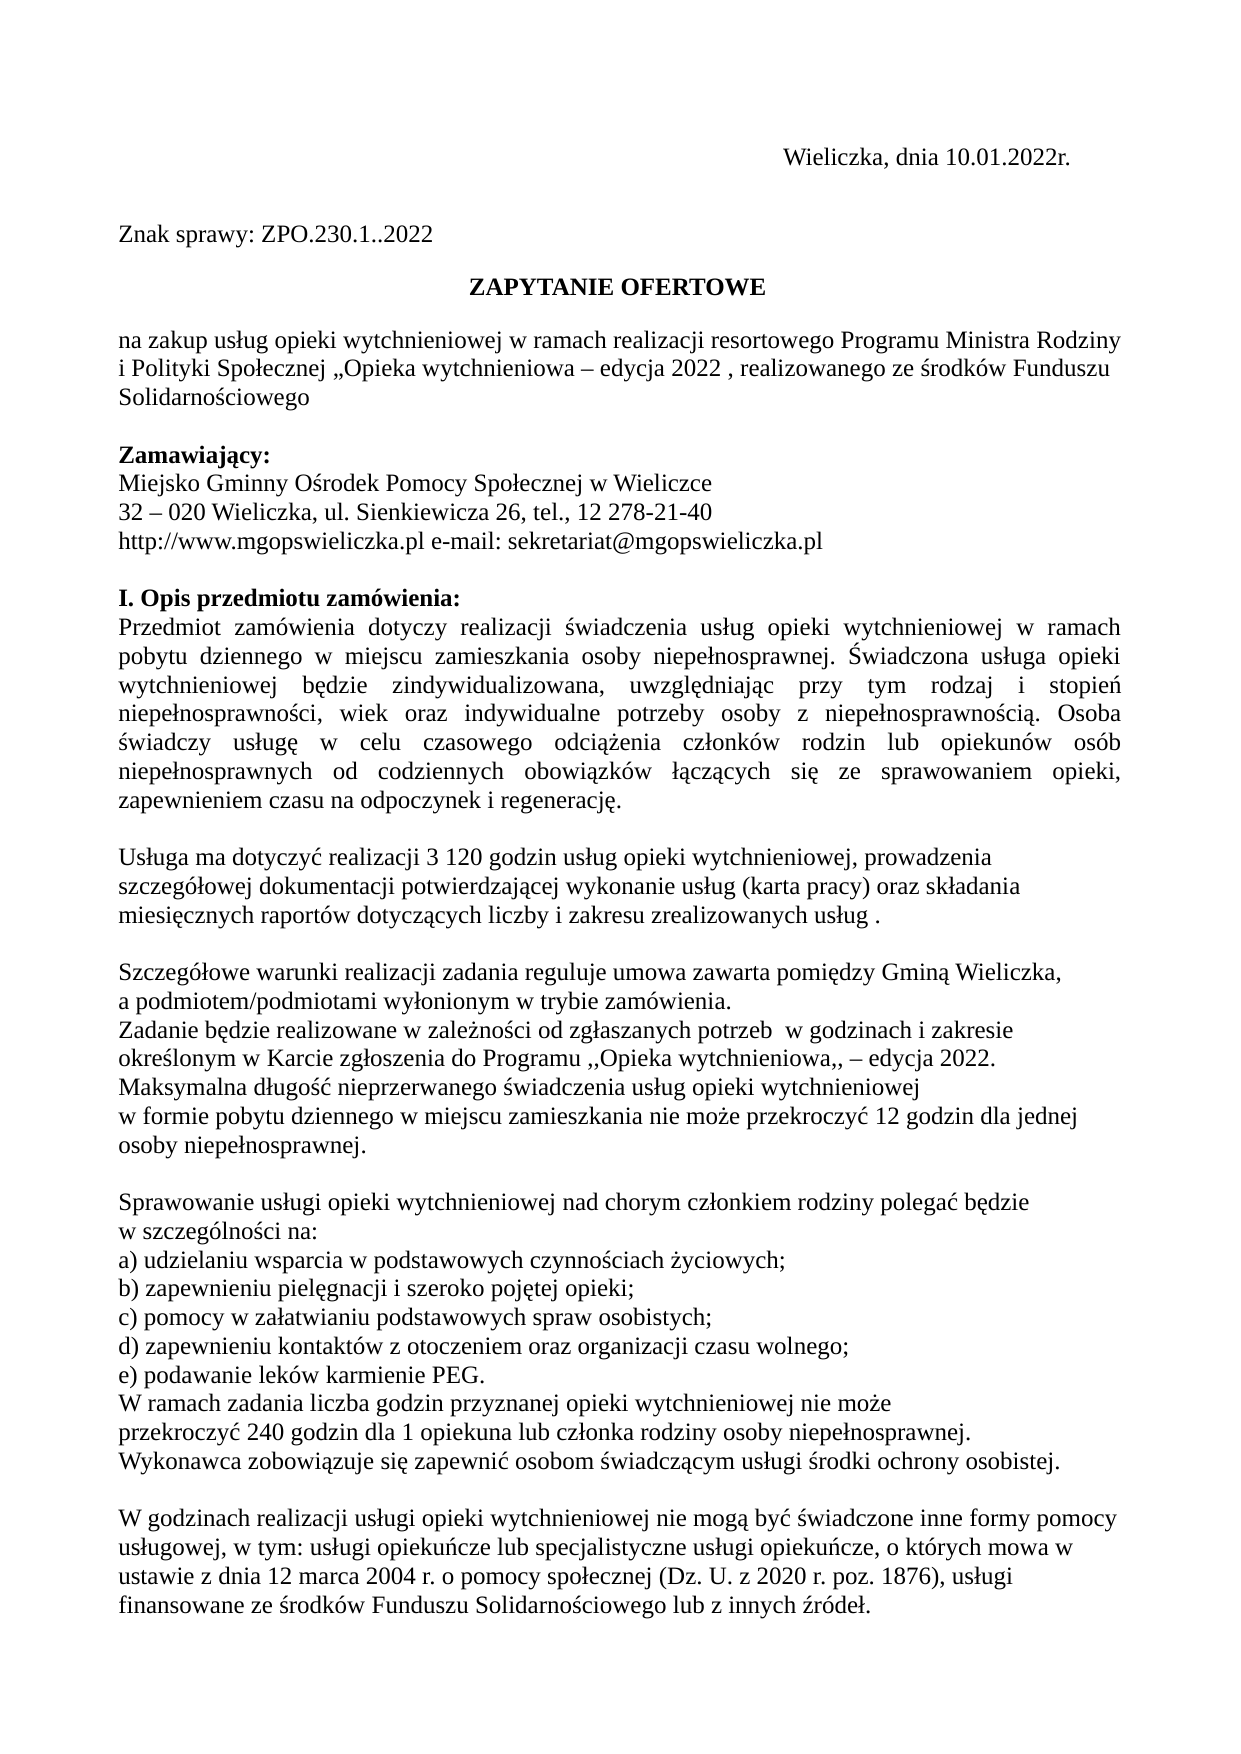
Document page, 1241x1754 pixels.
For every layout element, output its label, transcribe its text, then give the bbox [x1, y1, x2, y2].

text 32 – 020 Wieliczka, ul. Sienkiewicza 26, tel., 12 278-21-40 [118, 497, 1122, 526]
text I. Opis przedmiotu zamówienia: [118, 583, 1122, 612]
text Usługa ma dotyczyć realizacji 3 120 godzin usług opieki wytchnieniowej, prowadzenia szczegółowej dokumentacji potwierdzającej wykonanie usług (karta pracy) oraz składania miesięcznych raportów dotyczących liczby i zakresu zrealizowanych usług . [118, 842, 1122, 928]
text Znak sprawy: ZPO.230.1..2022 [118, 219, 1122, 248]
text Szczegółowe warunki realizacji zadania reguluje umowa zawarta pomiędzy Gminą Wieliczka, a podmiotem/podmiotami wyłonionym w trybie zamówienia. Zadanie będzie realizowane w zależności od zgłaszanych potrzeb w godzinach i zakresie określonym w Karcie zgłoszenia do Programu ,,Opieka wytchnieniowa,, – edycja 2022. Maksymalna długość nieprzerwanego świadczenia usług opieki wytchnieniowej w formie pobytu dziennego w miejscu zamieszkania nie może przekroczyć 12 godzin dla jednej osoby niepełnosprawnej. Sprawowanie usługi opieki wytchnieniowej nad chorym członkiem rodziny polegać będzie w szczególności na: a) udzielaniu wsparcia w podstawowych czynnościach życiowych; b) zapewnieniu pielęgnacji i szeroko pojętej opieki; c) pomocy w załatwianiu podstawowych spraw osobistych; d) zapewnieniu kontaktów z otoczeniem oraz organizacji czasu wolnego; e) podawanie leków karmienie PEG. [118, 957, 1122, 1388]
text Zamawiający: [118, 440, 1122, 468]
text Przedmiot zamówienia dotyczy realizacji świadczenia usług opieki wytchnieniowej w ramach pobytu dziennego w miejscu zamieszkania osoby niepełnosprawnej. Świadczona usługa opieki wytchnieniowej będzie zindywidualizowana, uwzględniając przy tym rodzaj i stopień niepełnosprawności, wiek oraz indywidualne potrzeby osoby z niepełnosprawnością. Osoba świadczy usługę w celu czasowego odciążenia członków rodzin lub opiekunów osób niepełnosprawnych od codziennych obowiązków łączących się ze sprawowaniem opieki, zapewnieniem czasu na odpoczynek i regenerację. [118, 612, 1122, 813]
text Miejsko Gminny Ośrodek Pomocy Społecznej w Wieliczce [118, 468, 1122, 497]
text W ramach zadania liczba godzin przyznanej opieki wytchnieniowej nie może przekroczyć 240 godzin dla 1 opiekuna lub członka rodziny osoby niepełnosprawnej. Wykonawca zobowiązuje się zapewnić osobom świadczącym usługi środki ochrony osobistej. W godzinach realizacji usługi opieki wytchnieniowej nie mogą być świadczone inne formy pomocy usługowej, w tym: usługi opiekuńcze lub specjalistyczne usługi opiekuńcze, o których mowa w ustawie z dnia 12 marca 2004 r. o pomocy społecznej (Dz. U. z 2020 r. poz. 1876), usługi finansowane ze środków Funduszu Solidarnościowego lub z innych źródeł. [118, 1388, 1122, 1618]
text ZAPYTANIE OFERTOWE [118, 272, 1122, 301]
text na zakup usług opieki wytchnieniowej w ramach realizacji resortowego Programu Ministra Rodziny i Polityki Społecznej „Opieka wytchnieniowa – edycja 2022 , realizowanego ze środków Funduszu Solidarnościowego [118, 325, 1122, 411]
text http://www.mgopswieliczka.pl e-mail: sekretariat@mgopswieliczka.pl [118, 526, 1122, 555]
text Wieliczka, dnia 10.01.2022r. [118, 142, 1122, 171]
